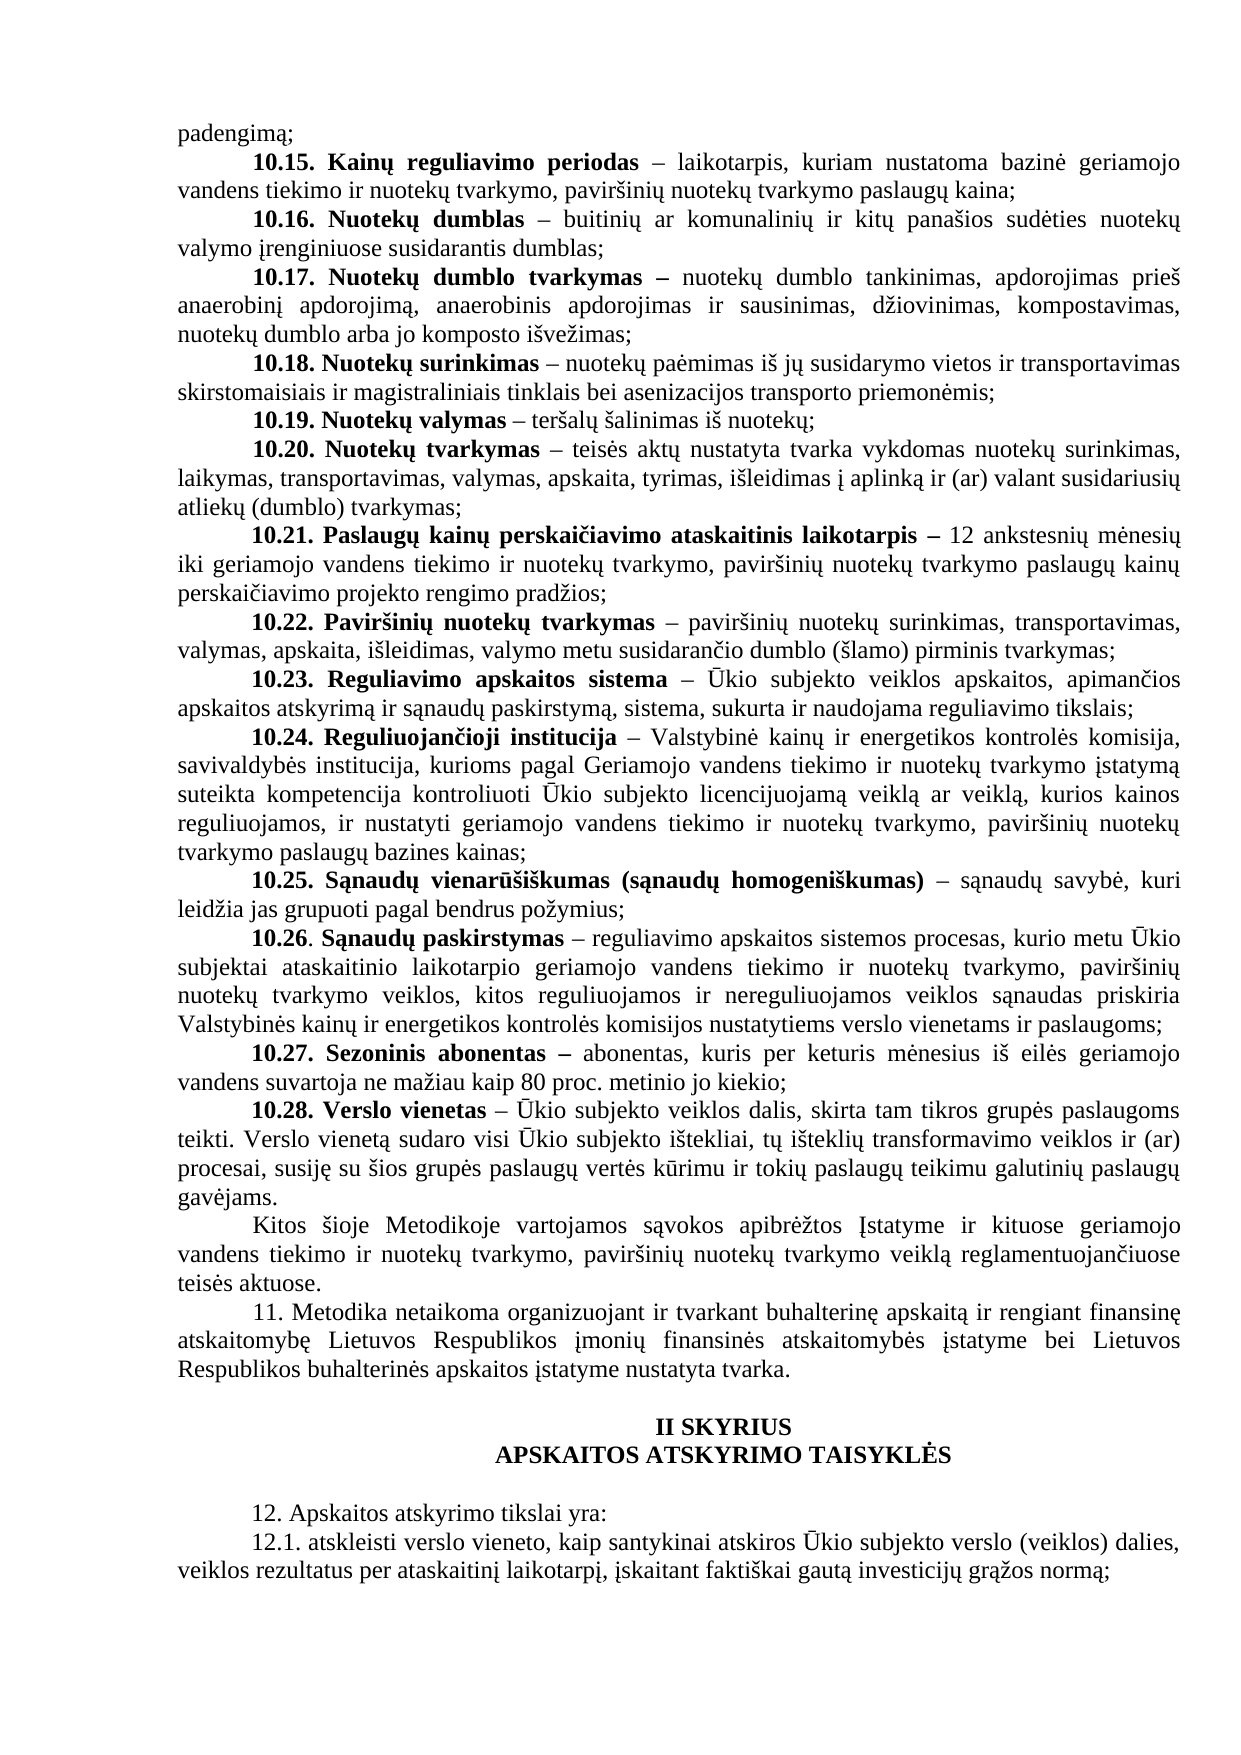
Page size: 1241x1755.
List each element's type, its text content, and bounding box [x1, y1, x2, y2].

text 11. Metodika netaikoma organizuojant ir tvarkant buhalterinę apskaitą ir rengiant finansinę atskaitomybę Lietuvos Respublikos įmonių finansinės atskaitomybės įstatyme bei Lietuvos Respublikos buhalterinės apskaitos įstatyme nustatyta tvarka. [177, 1297, 1181, 1383]
text 12.1. atskleisti verslo vieneto, kaip santykinai atskiros Ūkio subjekto verslo (veiklos) dalies, veiklos rezultatus per ataskaitinį laikotarpį, įskaitant faktiškai gautą investicijų grąžos normą; [177, 1527, 1181, 1584]
text 10.16. Nuotekų dumblas – buitinių ar komunalinių ir kitų panašios sudėties nuotekų valymo įrenginiuose susidarantis dumblas; [177, 204, 1181, 262]
text Kitos šioje Metodikoje vartojamos sąvokos apibrėžtos Įstatyme ir kituose geriamojo vandens tiekimo ir nuotekų tvarkymo, paviršinių nuotekų tvarkymo veiklą reglamentuojančiuose teisės aktuose. [177, 1211, 1181, 1297]
text 10.27. Sezoninis abonentas – abonentas, kuris per keturis mėnesius iš eilės geriamojo vandens suvartoja ne mažiau kaip 80 proc. metinio jo kiekio; [177, 1038, 1181, 1096]
text 10.18. Nuotekų surinkimas – nuotekų paėmimas iš jų susidarymo vietos ir transportavimas skirstomaisiais ir magistraliniais tinklais bei asenizacijos transporto priemonėmis; [177, 348, 1181, 406]
text 10.17. Nuotekų dumblo tvarkymas – nuotekų dumblo tankinimas, apdorojimas prieš anaerobinį apdorojimą, anaerobinis apdorojimas ir sausinimas, džiovinimas, kompostavimas, nuotekų dumblo arba jo komposto išvežimas; [177, 262, 1181, 348]
text 10.19. Nuotekų valymas – teršalų šalinimas iš nuotekų; [177, 406, 1181, 434]
text 10.15. Kainų reguliavimo periodas – laikotarpis, kuriam nustatoma bazinė geriamojo vandens tiekimo ir nuotekų tvarkymo, paviršinių nuotekų tvarkymo paslaugų kaina; [177, 147, 1181, 204]
text 10.22. Paviršinių nuotekų tvarkymas – paviršinių nuotekų surinkimas, transportavimas, valymas, apskaita, išleidimas, valymo metu susidarančio dumblo (šlamo) pirminis tvarkymas; [177, 607, 1181, 664]
text padengimą; [177, 118, 1181, 147]
text APSKAITOS ATSKYRIMO TAISYKLĖS [207, 1441, 1181, 1469]
text 10.20. Nuotekų tvarkymas – teisės aktų nustatyta tvarka vykdomas nuotekų surinkimas, laikymas, transportavimas, valymas, apskaita, tyrimas, išleidimas į aplinką ir (ar) valant susidariusių atliekų (dumblo) tvarkymas; [177, 434, 1181, 521]
text 10.26. Sąnaudų paskirstymas – reguliavimo apskaitos sistemos procesas, kurio metu Ūkio subjektai ataskaitinio laikotarpio geriamojo vandens tiekimo ir nuotekų tvarkymo, paviršinių nuotekų tvarkymo veiklos, kitos reguliuojamos ir nereguliuojamos veiklos sąnaudas priskiria Valstybinės kainų ir energetikos kontrolės komisijos nustatytiems verslo vienetams ir paslaugoms; [177, 923, 1181, 1038]
text 10.24. Reguliuojančioji institucija – Valstybinė kainų ir energetikos kontrolės komisija, savivaldybės institucija, kurioms pagal Geriamojo vandens tiekimo ir nuotekų tvarkymo įstatymą suteikta kompetencija kontroliuoti Ūkio subjekto licencijuojamą veiklą ar veiklą, kurios kainos reguliuojamos, ir nustatyti geriamojo vandens tiekimo ir nuotekų tvarkymo, paviršinių nuotekų tvarkymo paslaugų bazines kainas; [177, 722, 1181, 866]
text 12. Apskaitos atskyrimo tikslai yra: [177, 1498, 1181, 1527]
text II SKYRIUS [207, 1412, 1181, 1441]
text 10.28. Verslo vienetas – Ūkio subjekto veiklos dalis, skirta tam tikros grupės paslaugoms teikti. Verslo vienetą sudaro visi Ūkio subjekto ištekliai, tų išteklių transformavimo veiklos ir (ar) procesai, susiję su šios grupės paslaugų vertės kūrimu ir tokių paslaugų teikimu galutinių paslaugų gavėjams. [177, 1096, 1181, 1211]
text 10.21. Paslaugų kainų perskaičiavimo ataskaitinis laikotarpis – 12 ankstesnių mėnesių iki geriamojo vandens tiekimo ir nuotekų tvarkymo, paviršinių nuotekų tvarkymo paslaugų kainų perskaičiavimo projekto rengimo pradžios; [177, 521, 1181, 607]
text 10.25. Sąnaudų vienarūšiškumas (sąnaudų homogeniškumas) – sąnaudų savybė, kuri leidžia jas grupuoti pagal bendrus požymius; [177, 866, 1181, 923]
text 10.23. Reguliavimo apskaitos sistema – Ūkio subjekto veiklos apskaitos, apimančios apskaitos atskyrimą ir sąnaudų paskirstymą, sistema, sukurta ir naudojama reguliavimo tikslais; [177, 664, 1181, 722]
